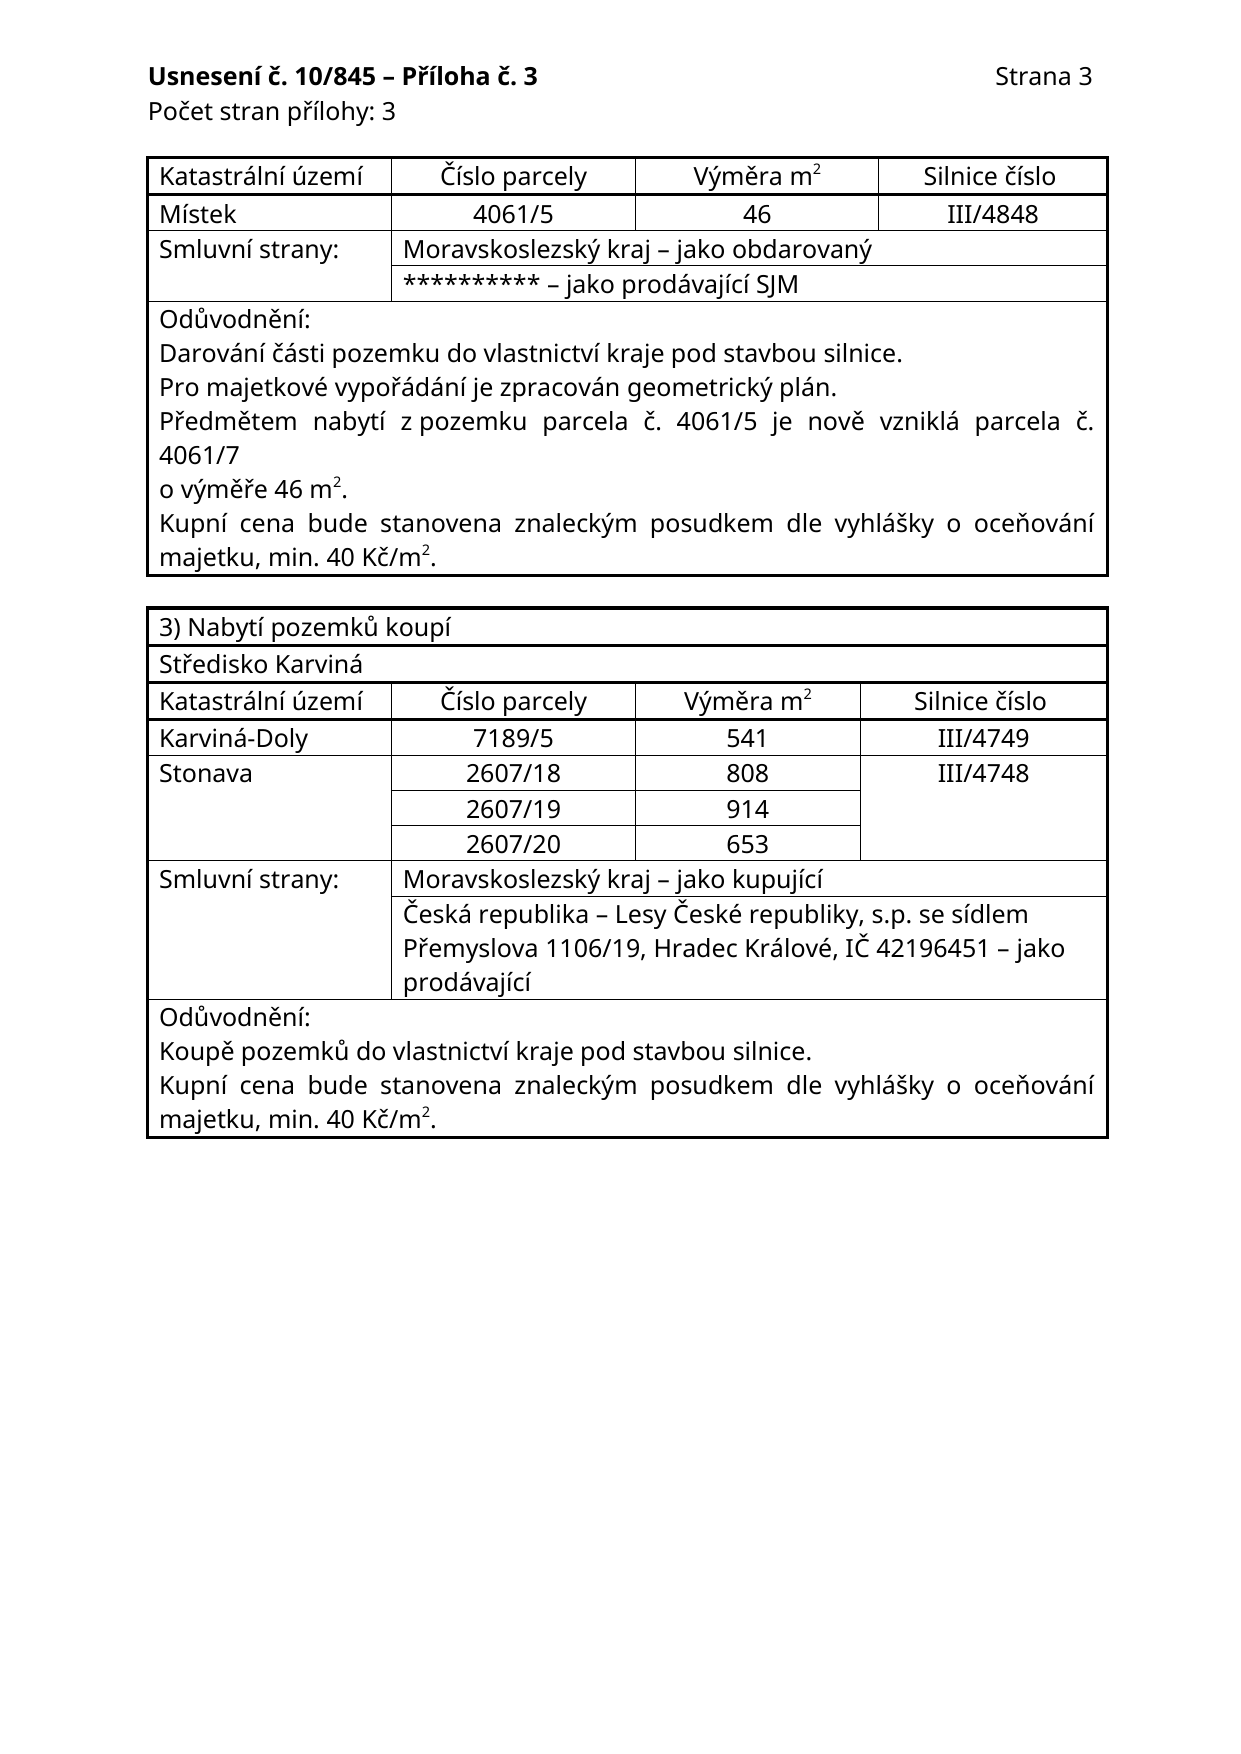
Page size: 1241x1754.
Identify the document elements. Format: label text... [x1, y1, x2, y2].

table_cell 4061/5 [392, 196, 635, 230]
table_cell Výměra m2 [636, 684, 860, 718]
table_cell III/4848 [879, 196, 1106, 230]
table_cell Odůvodnění: Darování části pozemku do vlastnictví kraje pod stavbou silnice. Pro majetkové vypořádání je zpracován geometrický plán. Předmětem nabytí z pozemku parcela č. 4061/5 je nově vzniklá parcela č. 4061/7 o výměře 46 m2. Kupní cena bude stanovena znaleckým posudkem dle vyhlášky o oceňování majetku, min. 40 Kč/m2. [149, 302, 1106, 574]
table_cell Výměra m2 [636, 159, 878, 193]
table_cell 46 [636, 196, 878, 230]
table_cell Smluvní strany: [149, 861, 391, 999]
table_cell 653 [636, 826, 860, 860]
table_cell III/4749 [861, 721, 1106, 755]
table_cell Číslo parcely [392, 159, 635, 193]
table_cell Středisko Karviná [149, 647, 1106, 681]
table_cell Smluvní strany: [149, 231, 391, 301]
table_cell 541 [636, 721, 860, 755]
table_cell Odůvodnění: Koupě pozemků do vlastnictví kraje pod stavbou silnice. Kupní cena bude stanovena znaleckým posudkem dle vyhlášky o oceňování majetku, min. 40 Kč/m2. [149, 1000, 1106, 1136]
table_cell Katastrální území [149, 159, 391, 193]
table_header 3) Nabytí pozemků koupí [149, 610, 1106, 643]
table_cell 2607/20 [392, 826, 635, 860]
table_cell III/4748 [861, 756, 1106, 860]
table_cell ********** – jako prodávající SJM [392, 266, 1106, 301]
table_cell Silnice číslo [861, 684, 1106, 718]
table_cell Česká republika – Lesy České republiky, s.p. se sídlem Přemyslova 1106/19, Hradec Králové, IČ 42196451 – jako prodávající [392, 897, 1106, 999]
table_cell 7189/5 [392, 721, 635, 755]
table_cell Silnice číslo [879, 159, 1106, 193]
table_cell 808 [636, 756, 860, 790]
table_cell Moravskoslezský kraj – jako kupující [392, 861, 1106, 896]
table_cell Karviná-Doly [149, 721, 391, 755]
table_cell Moravskoslezský kraj – jako obdarovaný [392, 231, 1106, 265]
table_cell Číslo parcely [392, 684, 635, 718]
table_cell Katastrální území [149, 684, 391, 718]
table_cell 914 [636, 791, 860, 825]
table_cell Místek [149, 196, 391, 230]
table_cell Stonava [149, 756, 391, 860]
table_cell 2607/18 [392, 756, 635, 790]
table_cell 2607/19 [392, 791, 635, 825]
